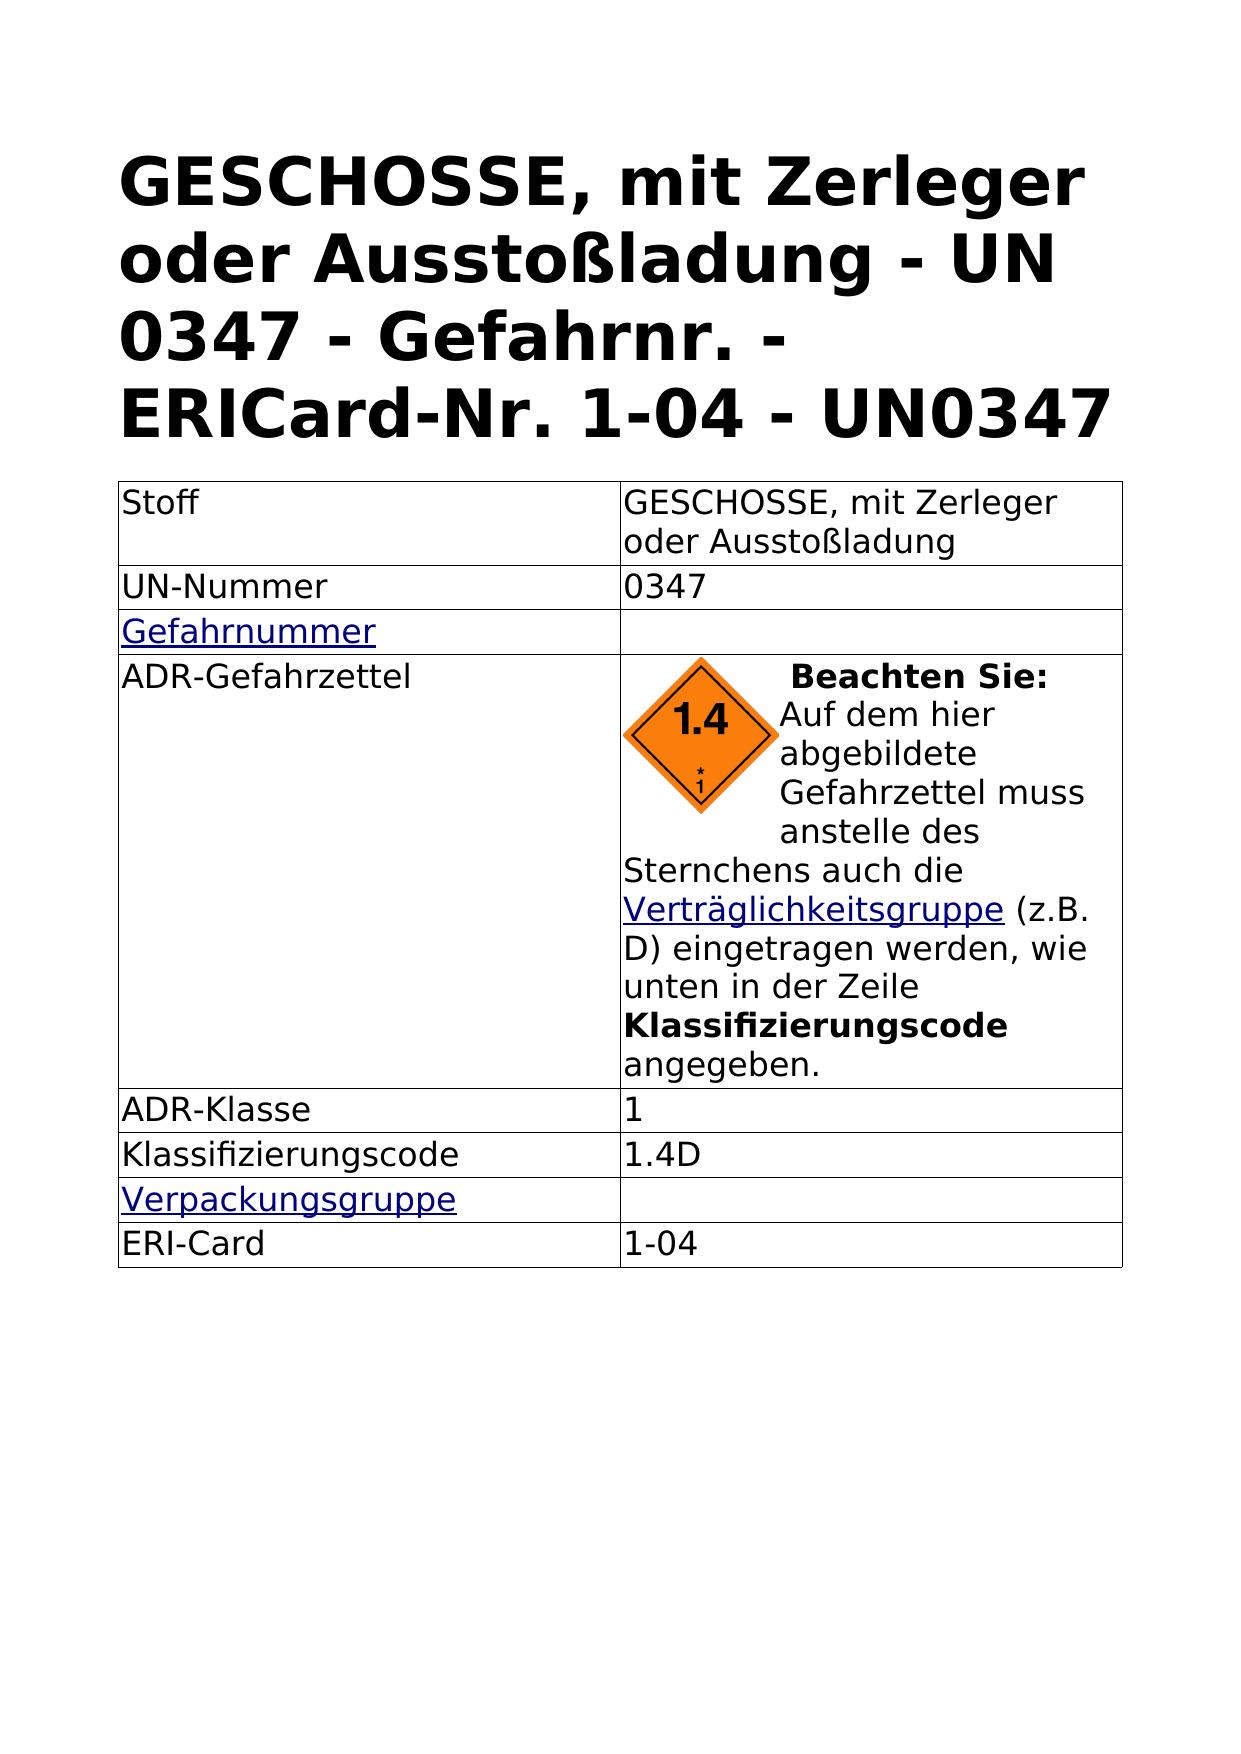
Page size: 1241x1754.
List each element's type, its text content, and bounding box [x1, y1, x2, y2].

table_cell [621, 1178, 1122, 1222]
table_cell Klassifizierungscode [119, 1133, 620, 1177]
table_header GESCHOSSE, mit Zerleger oder Ausstoßladung [621, 482, 1122, 564]
table_cell 0347 [621, 566, 1122, 609]
table_cell UN-Nummer [119, 566, 620, 609]
table_cell 1 [621, 1089, 1122, 1132]
table_cell 1-04 [621, 1223, 1122, 1267]
table_cell Beachten Sie: Auf dem hier abgebildete Gefahrzettel muss anstelle des Sternchens auch die Verträglichkeitsgruppe (z.B. D) eingetragen werden, wie unten in der Zeile Klassifizierungscode angegeben. [621, 655, 1122, 1087]
table_cell ADR-Gefahrzettel [119, 655, 620, 1087]
subtitle GESCHOSSE, mit Zerleger oder Ausstoßladung - UN 0347 - Gefahrnr. - ERICard-Nr. 1-04 - UN0347 [118, 143, 1122, 453]
table_cell ADR-Klasse [119, 1089, 620, 1132]
picture [622, 657, 780, 814]
table_cell 1.4D [621, 1133, 1122, 1177]
table_cell Gefahrnummer [119, 610, 620, 654]
table_cell Verpackungsgruppe [119, 1178, 620, 1222]
table_cell [621, 610, 1122, 654]
table_cell ERI-Card [119, 1223, 620, 1267]
table_header Stoff [119, 482, 620, 564]
